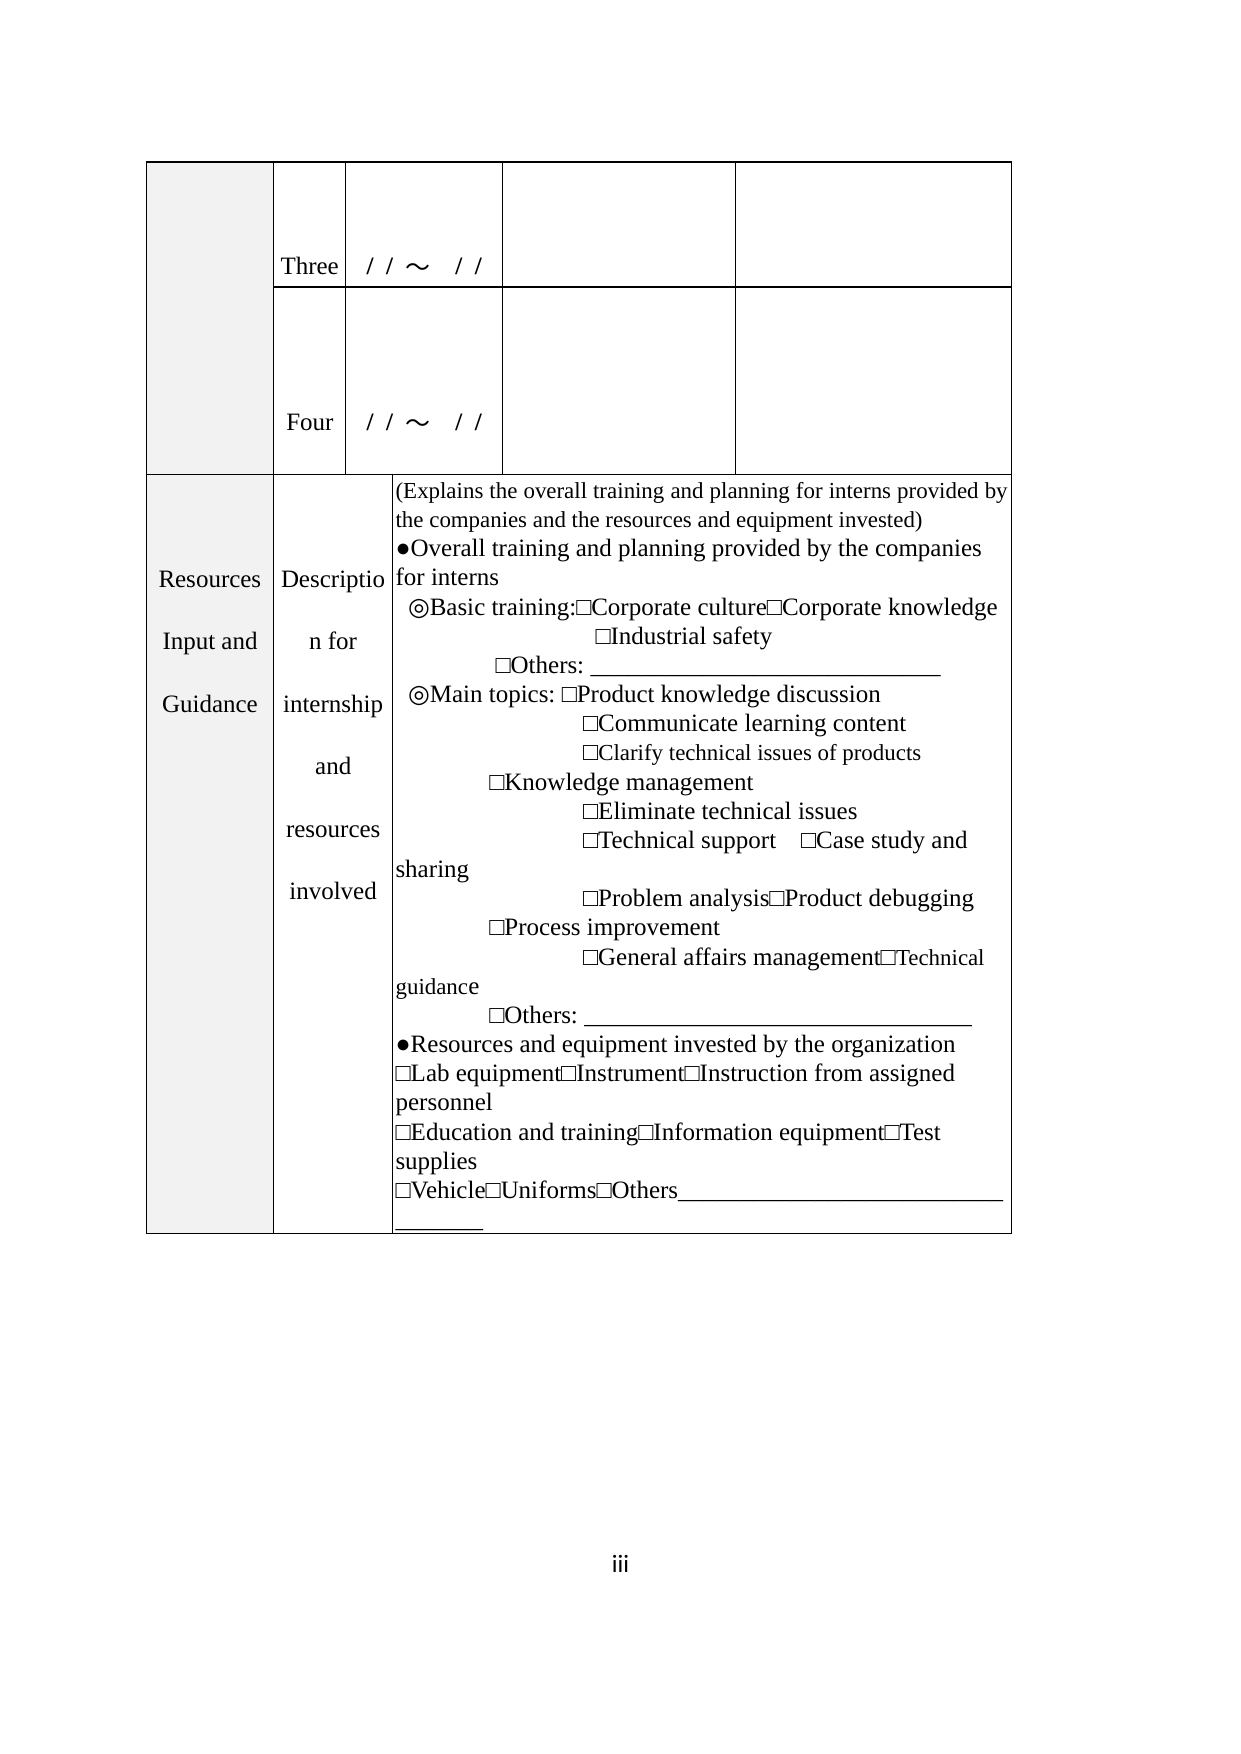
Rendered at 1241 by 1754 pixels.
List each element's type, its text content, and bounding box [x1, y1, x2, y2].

table_cell (Explains the overall training and planning for interns provided by the companies and the resources and equipment invested) ●Overall training and planning provided by the companies for interns ◎Basic training:□Corporate culture□Corporate knowledge □Industrial safety □Others: ____________________________ ◎Main topics: □Product knowledge discussion □Communicate learning content □Clarify technical issues of products □Knowledge management □Eliminate technical issues □Technical support □Case study and sharing □Problem analysis□Product debugging □Process improvement □General affairs management□Technical guidance □Others: _______________________________ ●Resources and equipment invested by the organization □Lab equipment□Instrument□Instruction from assigned personnel □Education and training□Information equipment□Test supplies □Vehicle□Uniforms□Others_________________________________ [393, 475, 1011, 1233]
table_cell Four [274, 288, 345, 474]
table_cell Resources Input and Guidance [147, 475, 273, 1233]
table_cell / / ～ / / [346, 288, 502, 474]
table_cell [503, 163, 735, 286]
table_cell [736, 288, 1011, 474]
table_cell Three [274, 163, 345, 286]
table_cell Description for internship and resources involved [274, 475, 392, 1233]
table_cell [736, 163, 1011, 286]
table_cell [503, 288, 735, 474]
table_cell [147, 163, 273, 474]
table_cell / / ～ / / [346, 163, 502, 286]
